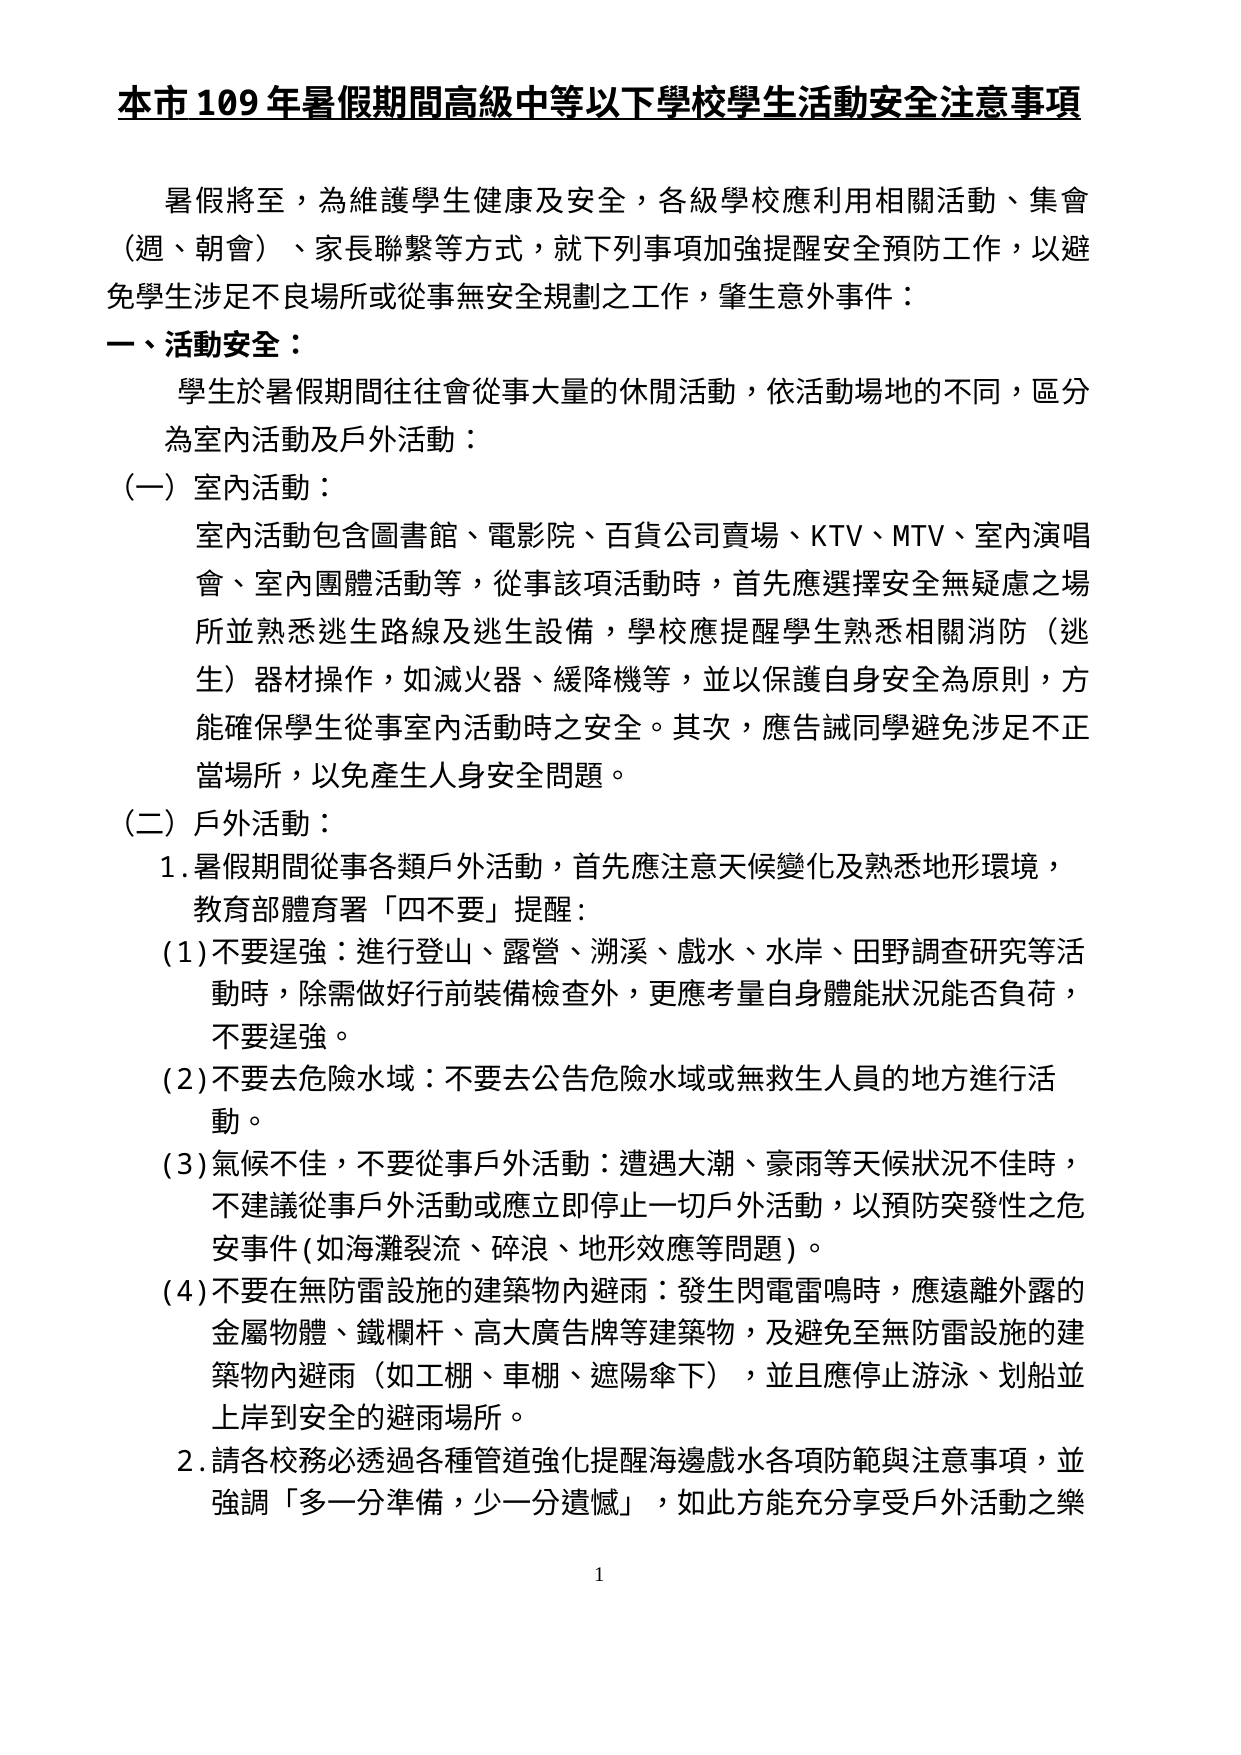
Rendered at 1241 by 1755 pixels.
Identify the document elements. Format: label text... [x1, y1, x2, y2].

text 1.暑假期間從事各類戶外活動，首先應注意天候變化及熟悉地形環境， [106, 844, 1093, 886]
text 本市109年暑假期間高級中等以下學校學生活動安全注意事項 [106, 75, 1093, 125]
text 金屬物體、鐵欄杆、高大廣告牌等建築物，及避免至無防雷設施的建 [106, 1310, 1093, 1352]
text 安事件(如海灘裂流、碎浪、地形效應等問題)。 [106, 1225, 1093, 1268]
text 不建議從事戶外活動或應立即停止一切戶外活動，以預防突發性之危 [106, 1183, 1093, 1225]
text 動時，除需做好行前裝備檢查外，更應考量自身體能狀況能否負荷， [106, 971, 1093, 1013]
text 上岸到安全的避雨場所。 [106, 1395, 1093, 1437]
text 強調「多一分準備，少一分遺憾」，如此方能充分享受戶外活動之樂 [106, 1480, 1093, 1522]
text 一、活動安全： [106, 317, 1091, 364]
text (2)不要去危險水域：不要去公告危險水域或無救生人員的地方進行活 [106, 1056, 1093, 1098]
text 暑假將至，為維護學生健康及安全，各級學校應利用相關活動、集會（週、朝會）、家長聯繫等方式，就下列事項加強提醒安全預防工作，以避免學生涉足不良場所或從事無安全規劃之工作，肇生意外事件： [106, 173, 1093, 317]
text 不要逞強。 [106, 1013, 1093, 1056]
text (3)氣候不佳，不要從事戶外活動：遭遇大潮、豪雨等天候狀況不佳時， [106, 1141, 1093, 1183]
text 學生於暑假期間往往會從事大量的休閒活動，依活動場地的不同，區分為室內活動及戶外活動： [106, 364, 1091, 460]
text 動。 [106, 1098, 1093, 1141]
text 室內活動包含圖書館、電影院、百貨公司賣場、KTV、MTV、室內演唱會、室內團體活動等，從事該項活動時，首先應選擇安全無疑慮之場所並熟悉逃生路線及逃生設備，學校應提醒學生熟悉相關消防（逃生）器材操作，如滅火器、緩降機等，並以保護自身安全為原則，方能確保學生從事室內活動時之安全。其次，應告誡同學避免涉足不正當場所，以免產生人身安全問題。 [195, 508, 1091, 796]
text （二）戶外活動： [106, 796, 1091, 844]
text (4)不要在無防雷設施的建築物內避雨：發生閃電雷鳴時，應遠離外露的 [106, 1268, 1093, 1310]
text 築物內避雨（如工棚、車棚、遮陽傘下），並且應停止游泳、划船並 [106, 1352, 1093, 1395]
text 教育部體育署「四不要」提醒: [106, 886, 1093, 928]
text 2.請各校務必透過各種管道強化提醒海邊戲水各項防範與注意事項，並 [106, 1437, 1093, 1480]
text （一）室內活動： [106, 460, 1091, 508]
text (1)不要逞強：進行登山、露營、溯溪、戲水、水岸、田野調查研究等活 [106, 928, 1093, 971]
